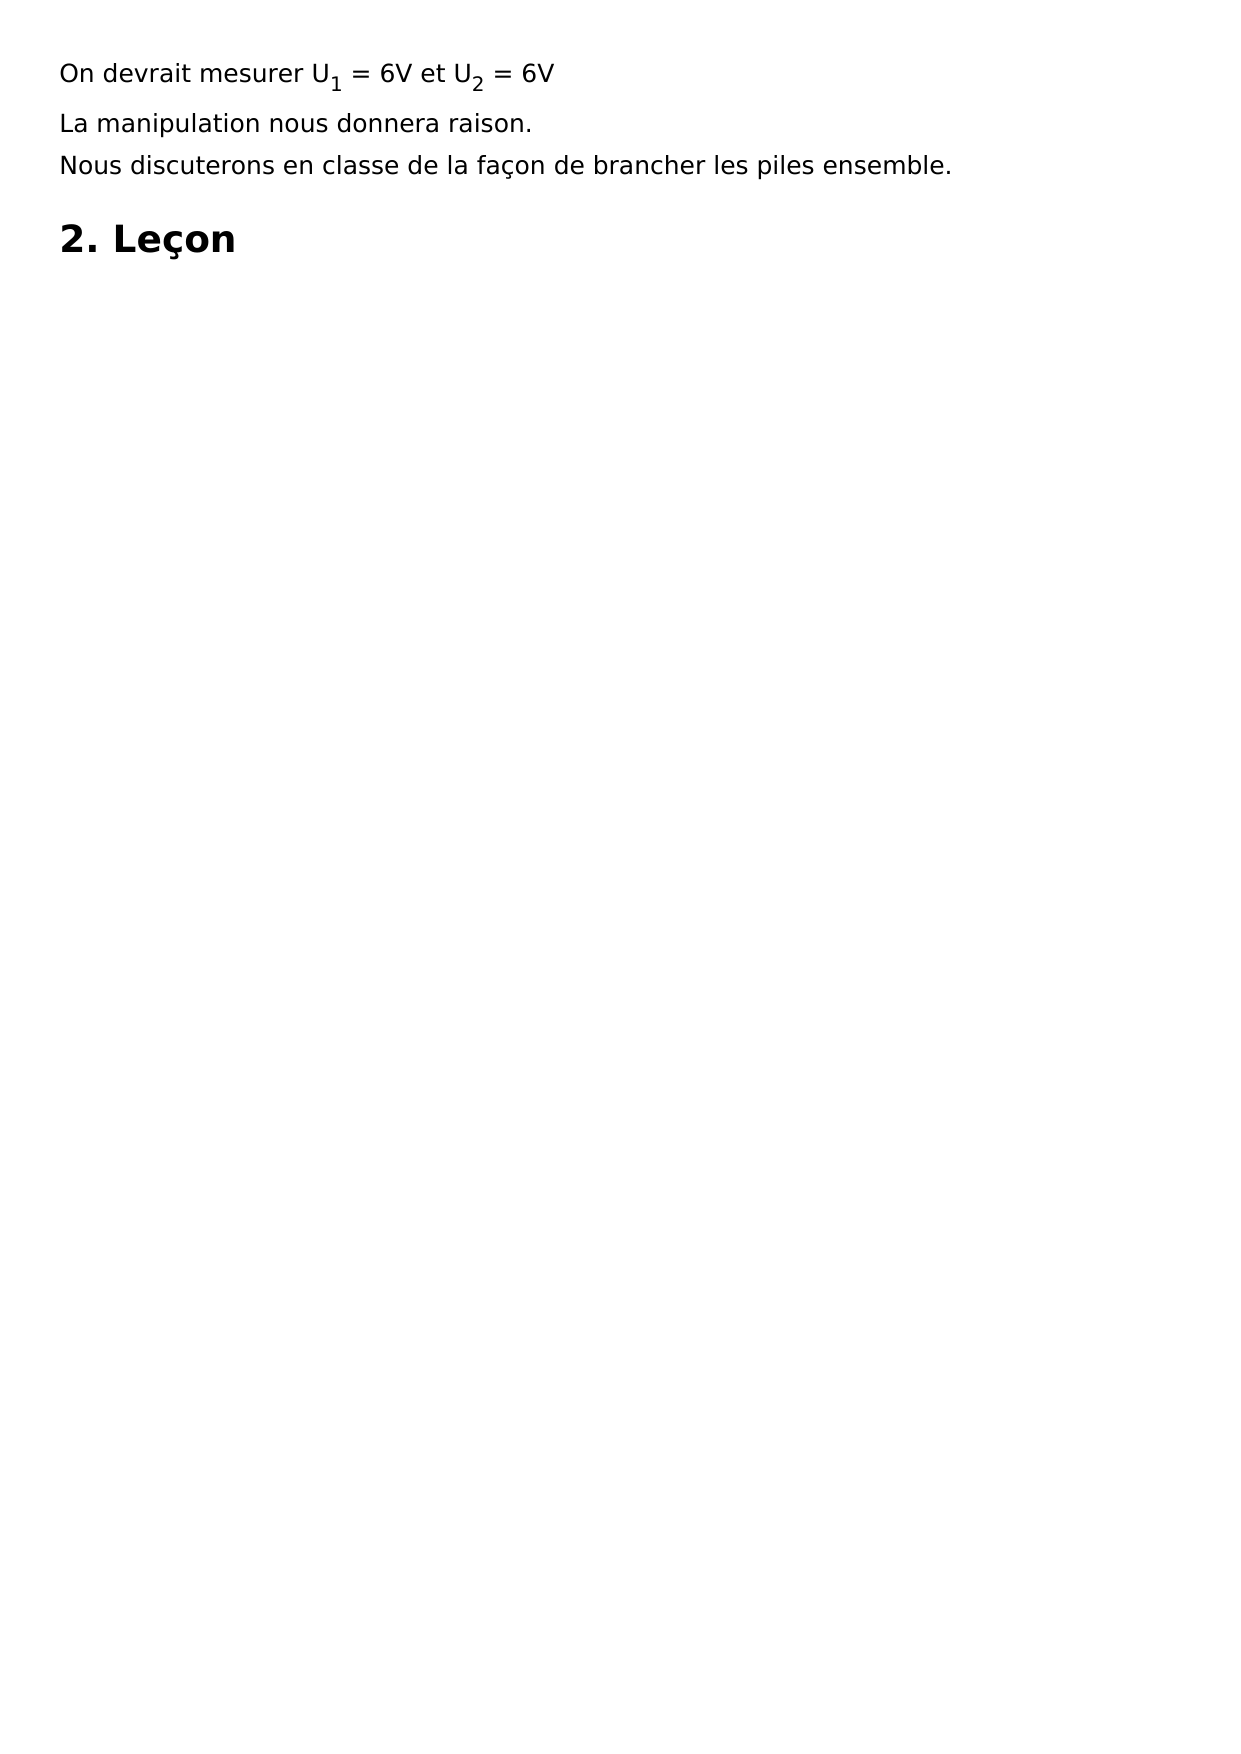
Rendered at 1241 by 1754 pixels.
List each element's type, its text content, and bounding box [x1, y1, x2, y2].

text La manipulation nous donnera raison. [59, 109, 1181, 138]
subtitle 2. Leçon [59, 217, 1181, 261]
text On devrait mesurer U1 = 6V et U2 = 6V [59, 59, 1181, 97]
text Nous discuterons en classe de la façon de brancher les piles ensemble. [59, 151, 1181, 180]
